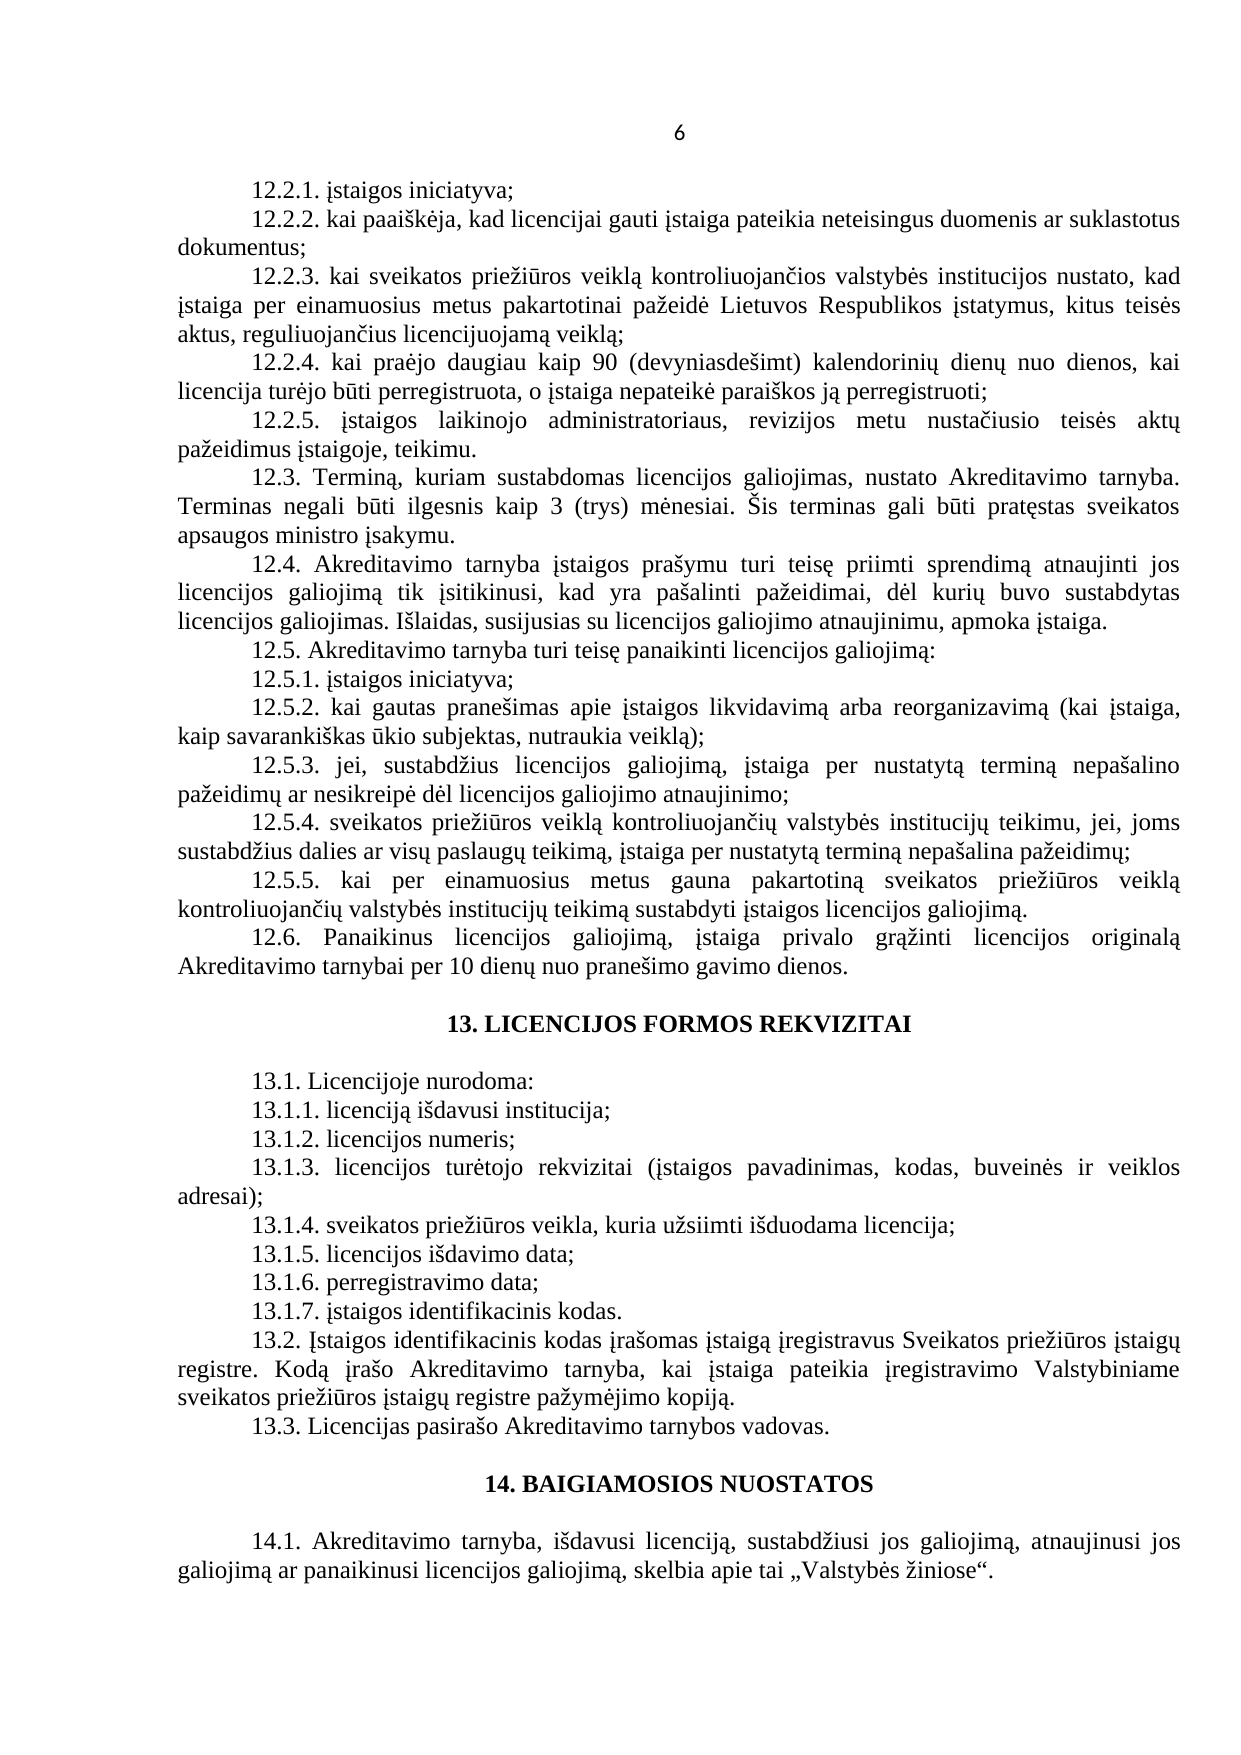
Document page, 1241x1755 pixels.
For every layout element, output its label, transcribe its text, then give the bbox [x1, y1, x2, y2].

text 12.5.4. sveikatos priežiūros veiklą kontroliuojančių valstybės institucijų teikimu, jei, joms sustabdžius dalies ar visų paslaugų teikimą, įstaiga per nustatytą terminą nepašalina pažeidimų; [177, 807, 1181, 865]
text 13.1.4. sveikatos priežiūros veikla, kuria užsiimti išduodama licencija; [177, 1210, 1181, 1239]
text 12.5.3. jei, sustabdžius licencijos galiojimą, įstaiga per nustatytą terminą nepašalino pažeidimų ar nesikreipė dėl licencijos galiojimo atnaujinimo; [177, 750, 1181, 807]
text 13.3. Licencijas pasirašo Akreditavimo tarnybos vadovas. [177, 1411, 1181, 1440]
text 13.1.7. įstaigos identifikacinis kodas. [177, 1296, 1181, 1325]
text 14. BAIGIAMOSIOS NUOSTATOS [177, 1469, 1181, 1497]
text 12.2.5. įstaigos laikinojo administratoriaus, revizijos metu nustačiusio teisės aktų pažeidimus įstaigoje, teikimu. [177, 405, 1181, 462]
text 13.2. Įstaigos identifikacinis kodas įrašomas įstaigą įregistravus Sveikatos priežiūros įstaigų registre. Kodą įrašo Akreditavimo tarnyba, kai įstaiga pateikia įregistravimo Valstybiniame sveikatos priežiūros įstaigų registre pažymėjimo kopiją. [177, 1325, 1181, 1411]
text 12.2.1. įstaigos iniciatyva; [177, 175, 1181, 204]
text 12.5.2. kai gautas pranešimas apie įstaigos likvidavimą arba reorganizavimą (kai įstaiga, kaip savarankiškas ūkio subjektas, nutraukia veiklą); [177, 692, 1181, 750]
text 12.2.4. kai praėjo daugiau kaip 90 (devyniasdešimt) kalendorinių dienų nuo dienos, kai licencija turėjo būti perregistruota, o įstaiga nepateikė paraiškos ją perregistruoti; [177, 347, 1181, 405]
text 14.1. Akreditavimo tarnyba, išdavusi licenciją, sustabdžiusi jos galiojimą, atnaujinusi jos galiojimą ar panaikinusi licencijos galiojimą, skelbia apie tai „Valstybės žiniose“. [177, 1526, 1181, 1584]
text 12.2.3. kai sveikatos priežiūros veiklą kontroliuojančios valstybės institucijos nustato, kad įstaiga per einamuosius metus pakartotinai pažeidė Lietuvos Respublikos įstatymus, kitus teisės aktus, reguliuojančius licencijuojamą veiklą; [177, 261, 1181, 347]
text 12.6. Panaikinus licencijos galiojimą, įstaiga privalo grąžinti licencijos originalą Akreditavimo tarnybai per 10 dienų nuo pranešimo gavimo dienos. [177, 922, 1181, 980]
text 12.5. Akreditavimo tarnyba turi teisę panaikinti licencijos galiojimą: [177, 635, 1181, 664]
text 12.4. Akreditavimo tarnyba įstaigos prašymu turi teisę priimti sprendimą atnaujinti jos licencijos galiojimą tik įsitikinusi, kad yra pašalinti pažeidimai, dėl kurių buvo sustabdytas licencijos galiojimas. Išlaidas, susijusias su licencijos galiojimo atnaujinimu, apmoka įstaiga. [177, 549, 1181, 635]
text 12.2.2. kai paaiškėja, kad licencijai gauti įstaiga pateikia neteisingus duomenis ar suklastotus dokumentus; [177, 204, 1181, 261]
text 13.1. Licencijoje nurodoma: [177, 1066, 1181, 1095]
text 13.1.3. licencijos turėtojo rekvizitai (įstaigos pavadinimas, kodas, buveinės ir veiklos adresai); [177, 1152, 1181, 1210]
text 12.5.1. įstaigos iniciatyva; [177, 664, 1181, 692]
text 13.1.2. licencijos numeris; [177, 1124, 1181, 1152]
text 13.1.5. licencijos išdavimo data; [177, 1239, 1181, 1267]
text 12.3. Terminą, kuriam sustabdomas licencijos galiojimas, nustato Akreditavimo tarnyba. Terminas negali būti ilgesnis kaip 3 (trys) mėnesiai. Šis terminas gali būti pratęstas sveikatos apsaugos ministro įsakymu. [177, 462, 1181, 549]
text 12.5.5. kai per einamuosius metus gauna pakartotiną sveikatos priežiūros veiklą kontroliuojančių valstybės institucijų teikimą sustabdyti įstaigos licencijos galiojimą. [177, 865, 1181, 922]
text 13.1.6. perregistravimo data; [177, 1267, 1181, 1296]
text 13.1.1. licenciją išdavusi institucija; [177, 1095, 1181, 1124]
text 13. LICENCIJOS FORMOS REKVIZITAI [177, 1009, 1181, 1037]
